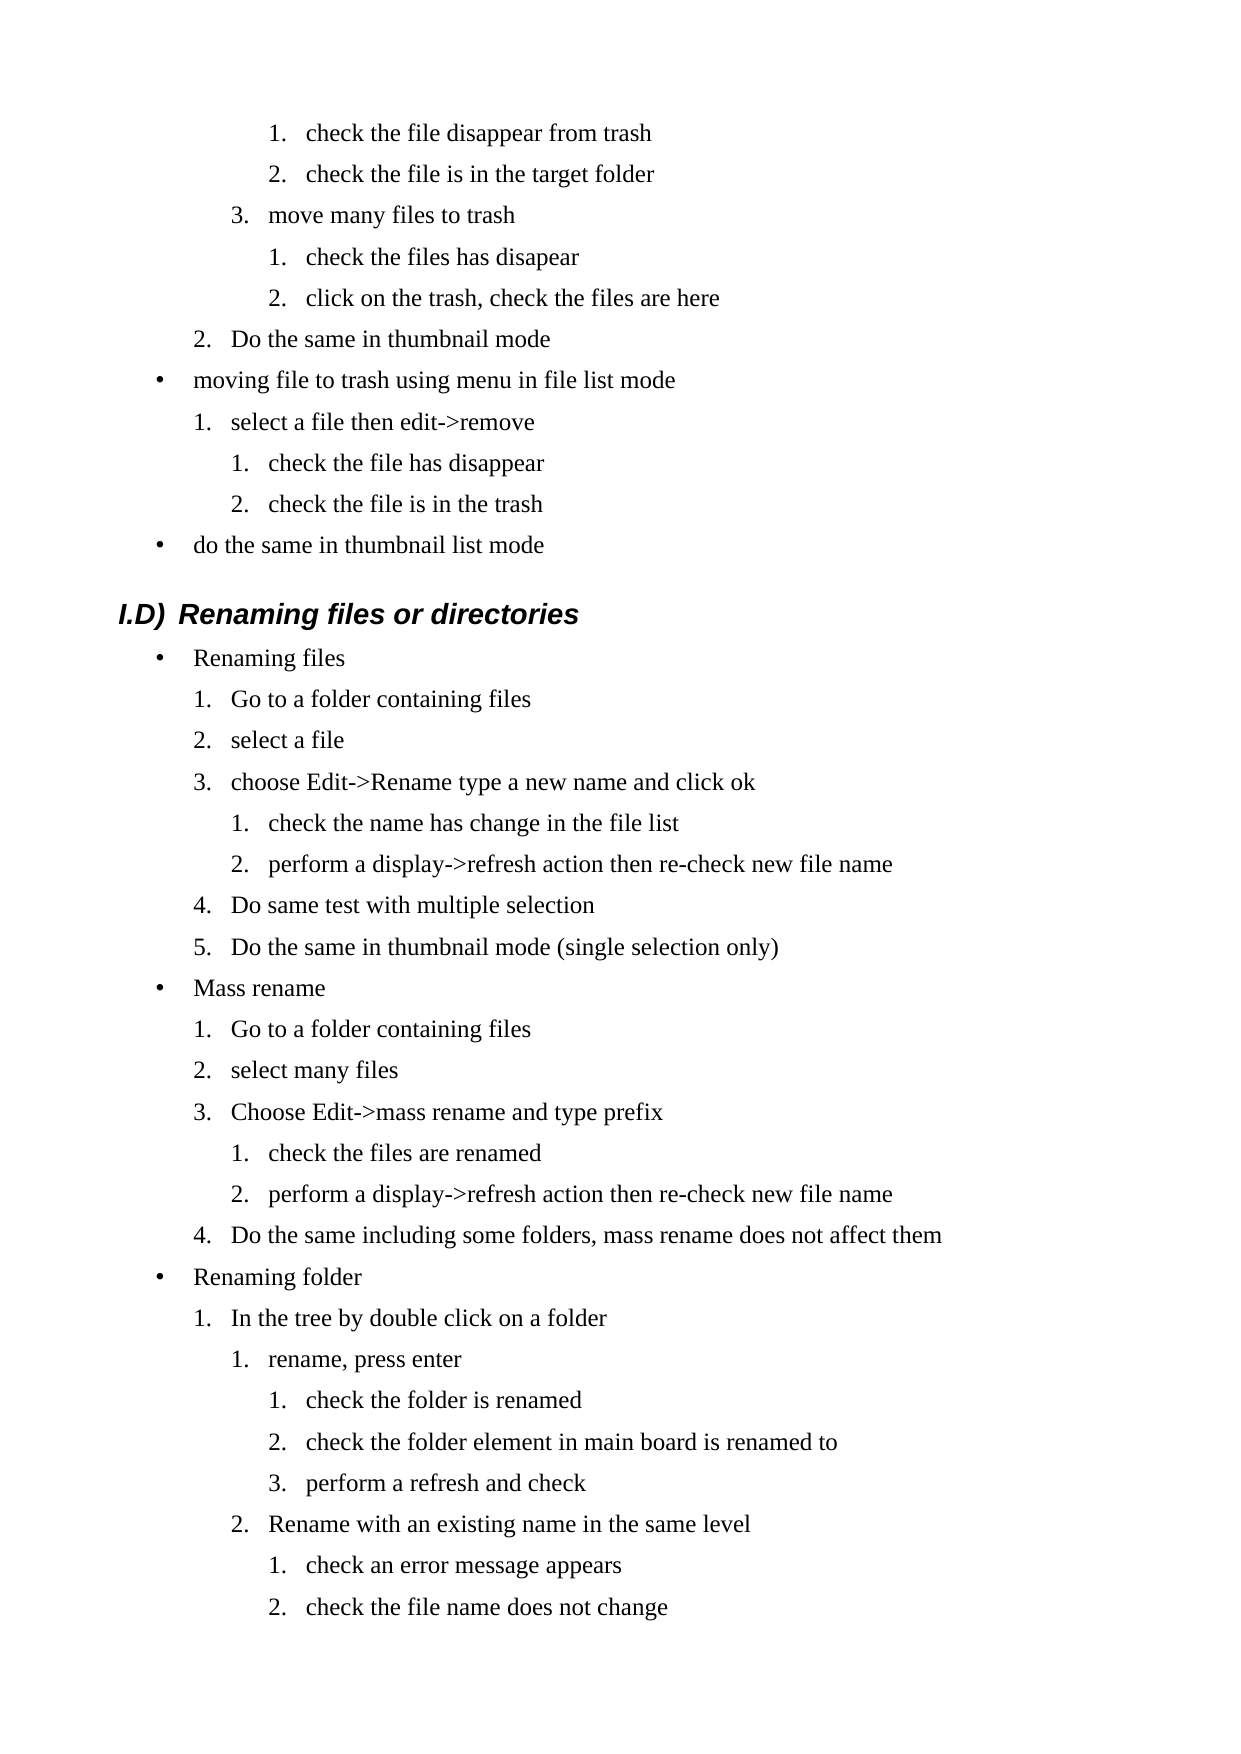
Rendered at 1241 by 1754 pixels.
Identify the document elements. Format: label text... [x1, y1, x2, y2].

list select many files [193, 1055, 1122, 1084]
list perform a refresh and check [268, 1468, 1122, 1497]
list Choose Edit->mass rename and type prefix [193, 1097, 1122, 1125]
list move many files to trash [231, 201, 1122, 229]
list Rename with an existing name in the same level [231, 1509, 1122, 1538]
list check the folder element in main board is renamed to [268, 1427, 1122, 1455]
list Go to a folder containing files [193, 1014, 1122, 1043]
list check the files are renamed [231, 1138, 1122, 1167]
list check the file has disappear [231, 448, 1122, 477]
list select a file then edit->remove [193, 407, 1122, 436]
list Go to a folder containing files [193, 684, 1122, 713]
list Do the same in thumbnail mode [193, 324, 1122, 353]
list check the file is in the target folder [268, 159, 1122, 188]
list select a file [193, 725, 1122, 754]
list check the name has change in the file list [231, 808, 1122, 837]
list Do the same including some folders, mass rename does not affect them [193, 1220, 1122, 1249]
list perform a display->refresh action then re-check new file name [231, 1179, 1122, 1208]
list check the file is in the trash [231, 489, 1122, 518]
list rename, press enter [231, 1344, 1122, 1373]
list check the file disappear from trash [268, 118, 1122, 147]
list Do the same in thumbnail mode (single selection only) [193, 932, 1122, 960]
list check an error message appears [268, 1550, 1122, 1579]
list choose Edit->Rename type a new name and click ok [193, 767, 1122, 795]
list perform a display->refresh action then re-check new file name [231, 849, 1122, 878]
list Mass rename [156, 973, 1122, 1002]
list check the file name does not change [268, 1592, 1122, 1620]
list Renaming files [156, 643, 1122, 672]
list click on the trash, check the files are here [268, 283, 1122, 312]
list In the tree by double click on a folder [193, 1303, 1122, 1332]
list check the files has disapear [268, 242, 1122, 271]
list Do same test with multiple selection [193, 890, 1122, 919]
list check the folder is renamed [268, 1385, 1122, 1414]
list Renaming folder [156, 1262, 1122, 1290]
subtitle Renaming files or directories [118, 597, 1122, 630]
list moving file to trash using menu in file list mode [156, 366, 1122, 394]
list do the same in thumbnail list mode [156, 531, 1122, 559]
